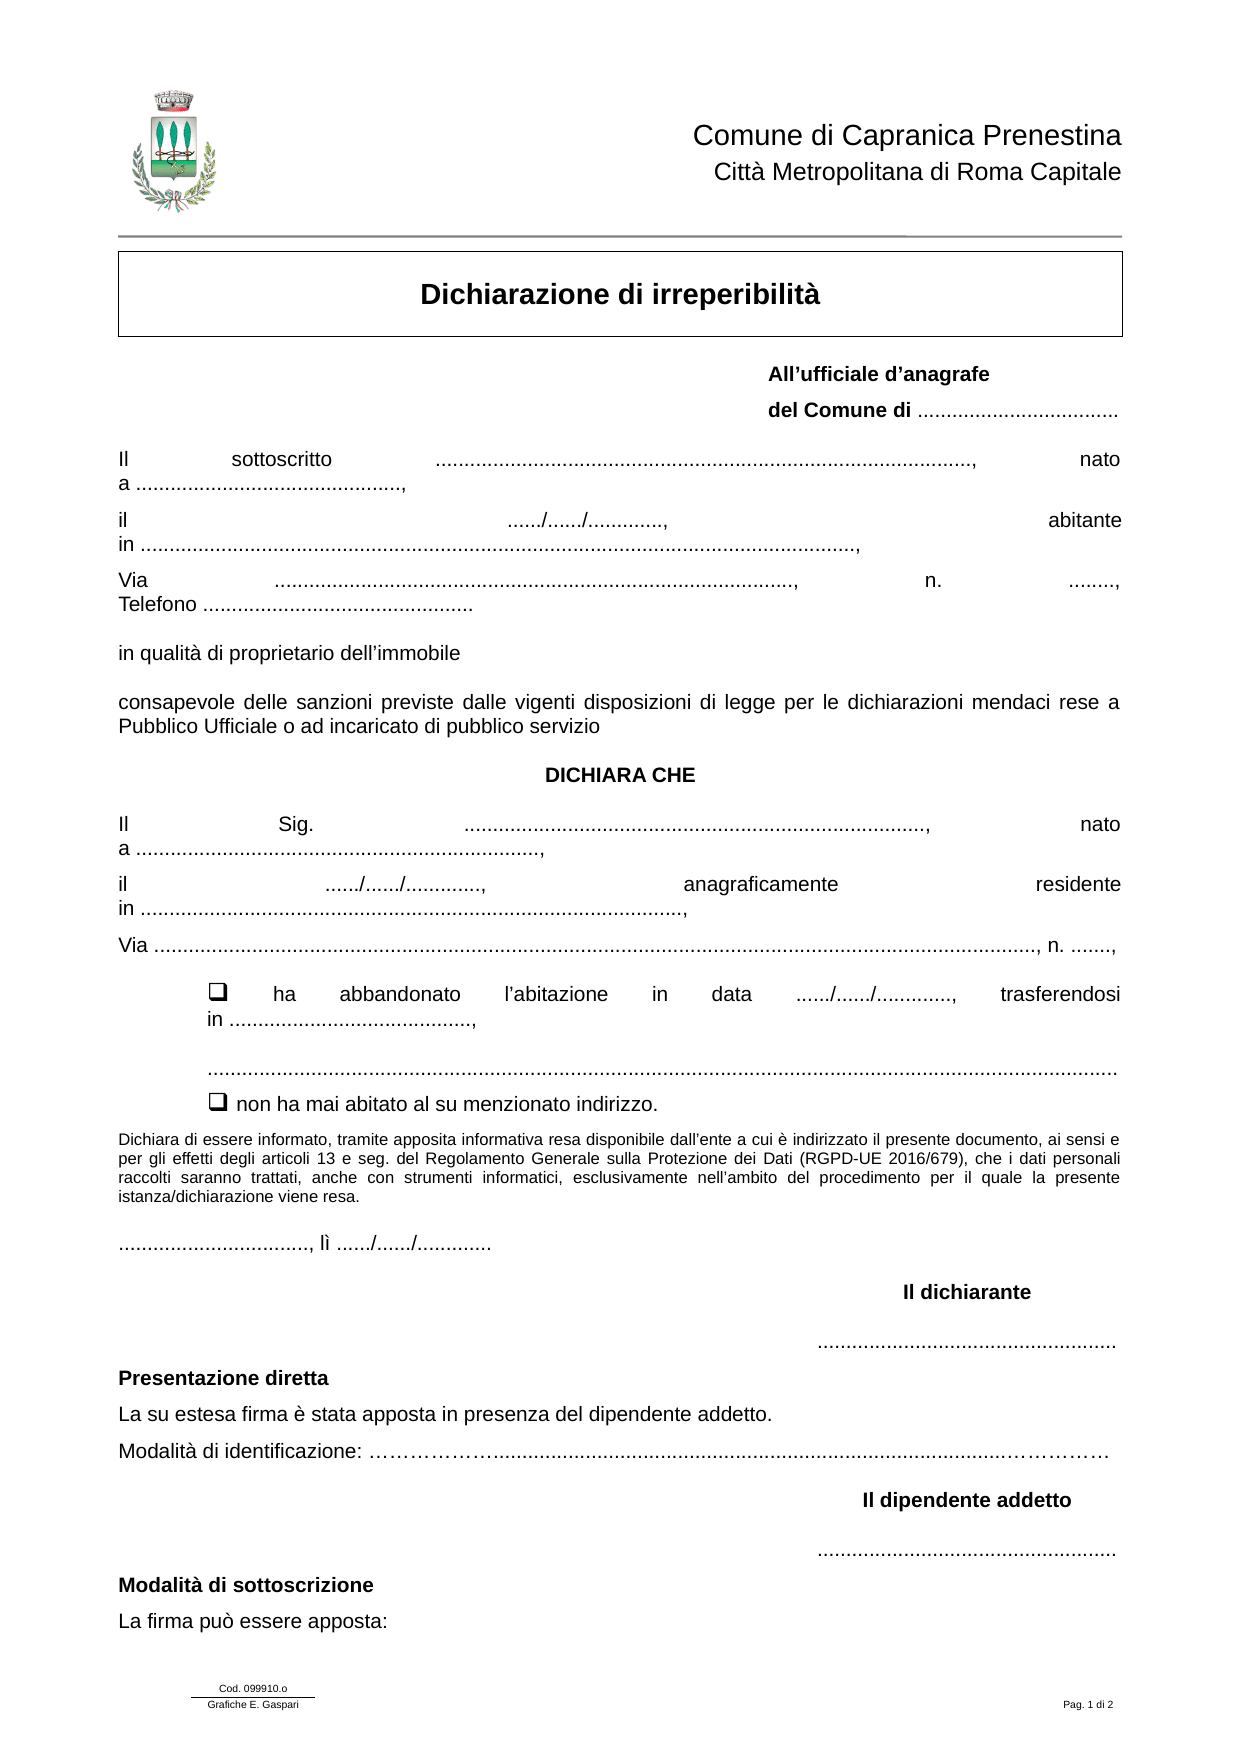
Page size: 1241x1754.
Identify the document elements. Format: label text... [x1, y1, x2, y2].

text ................................., lì ....../....../............. [118, 1231, 1122, 1255]
subtitle DICHIARA CHE [118, 763, 1122, 787]
text Comune di Capranica Prenestina [224, 118, 1122, 152]
subtitle del Comune di ................................... [768, 398, 1122, 422]
text  non ha mai abitato al su menzionato indirizzo. [207, 1092, 1122, 1117]
text Il Sig. ................................................................................, nato a ......................................................................, [118, 812, 1122, 860]
text  ha abbandonato l’abitazione in data ....../....../............., trasferendosi in .........................................., [207, 982, 1122, 1031]
subtitle Presentazione diretta [118, 1366, 1122, 1389]
text .................................................... [812, 1329, 1122, 1353]
text Il dipendente addetto [812, 1487, 1122, 1511]
text .............................................................................................................................................................. [207, 1056, 1122, 1079]
text La su estesa firma è stata apposta in presenza del dipendente addetto. [118, 1402, 1122, 1426]
text il ....../....../............., anagraficamente residente in .............................................................................................., [118, 872, 1122, 920]
text La firma può essere apposta: [118, 1609, 1122, 1633]
table_header Dichiarazione di irreperibilità [119, 252, 1122, 336]
subtitle il ....../....../............., abitante in ............................................................................................................................, [118, 508, 1122, 556]
text Città Metropolitana di Roma Capitale [224, 157, 1122, 185]
subtitle consapevole delle sanzioni previste dalle vigenti disposizioni di legge per le dichiarazioni mendaci rese a Pubblico Ufficiale o ad incaricato di pubblico servizio [118, 690, 1122, 738]
subtitle Il sottoscritto ............................................................................................., nato a .............................................., [118, 447, 1122, 495]
text Il dichiarante [812, 1280, 1122, 1304]
text .................................................... [812, 1536, 1122, 1560]
text Via ........................................................................................................................................................., n. ......., [118, 933, 1122, 957]
text Modalità di identificazione: ……………….........................................................................................…………… [118, 1438, 1122, 1462]
subtitle Via .........................................................................................., n. ........, Telefono ............................................... [118, 568, 1122, 616]
subtitle All’ufficiale d’anagrafe [768, 362, 1122, 386]
text Modalità di sottoscrizione [118, 1573, 1122, 1597]
subtitle in qualità di proprietario dell’immobile [118, 641, 1122, 665]
text Dichiara di essere informato, tramite apposita informativa resa disponibile dall’ente a cui è indirizzato il presente documento, ai sensi e per gli effetti degli articoli 13 e seg. del Regolamento Generale sulla Protezione dei Dati (RGPD-UE 2016/679), che i dati personali raccolti saranno trattati, anche con strumenti informatici, esclusivamente nell’ambito del procedimento per il quale la presente istanza/dichiarazione viene resa. [118, 1129, 1122, 1206]
picture [122, 87, 224, 219]
